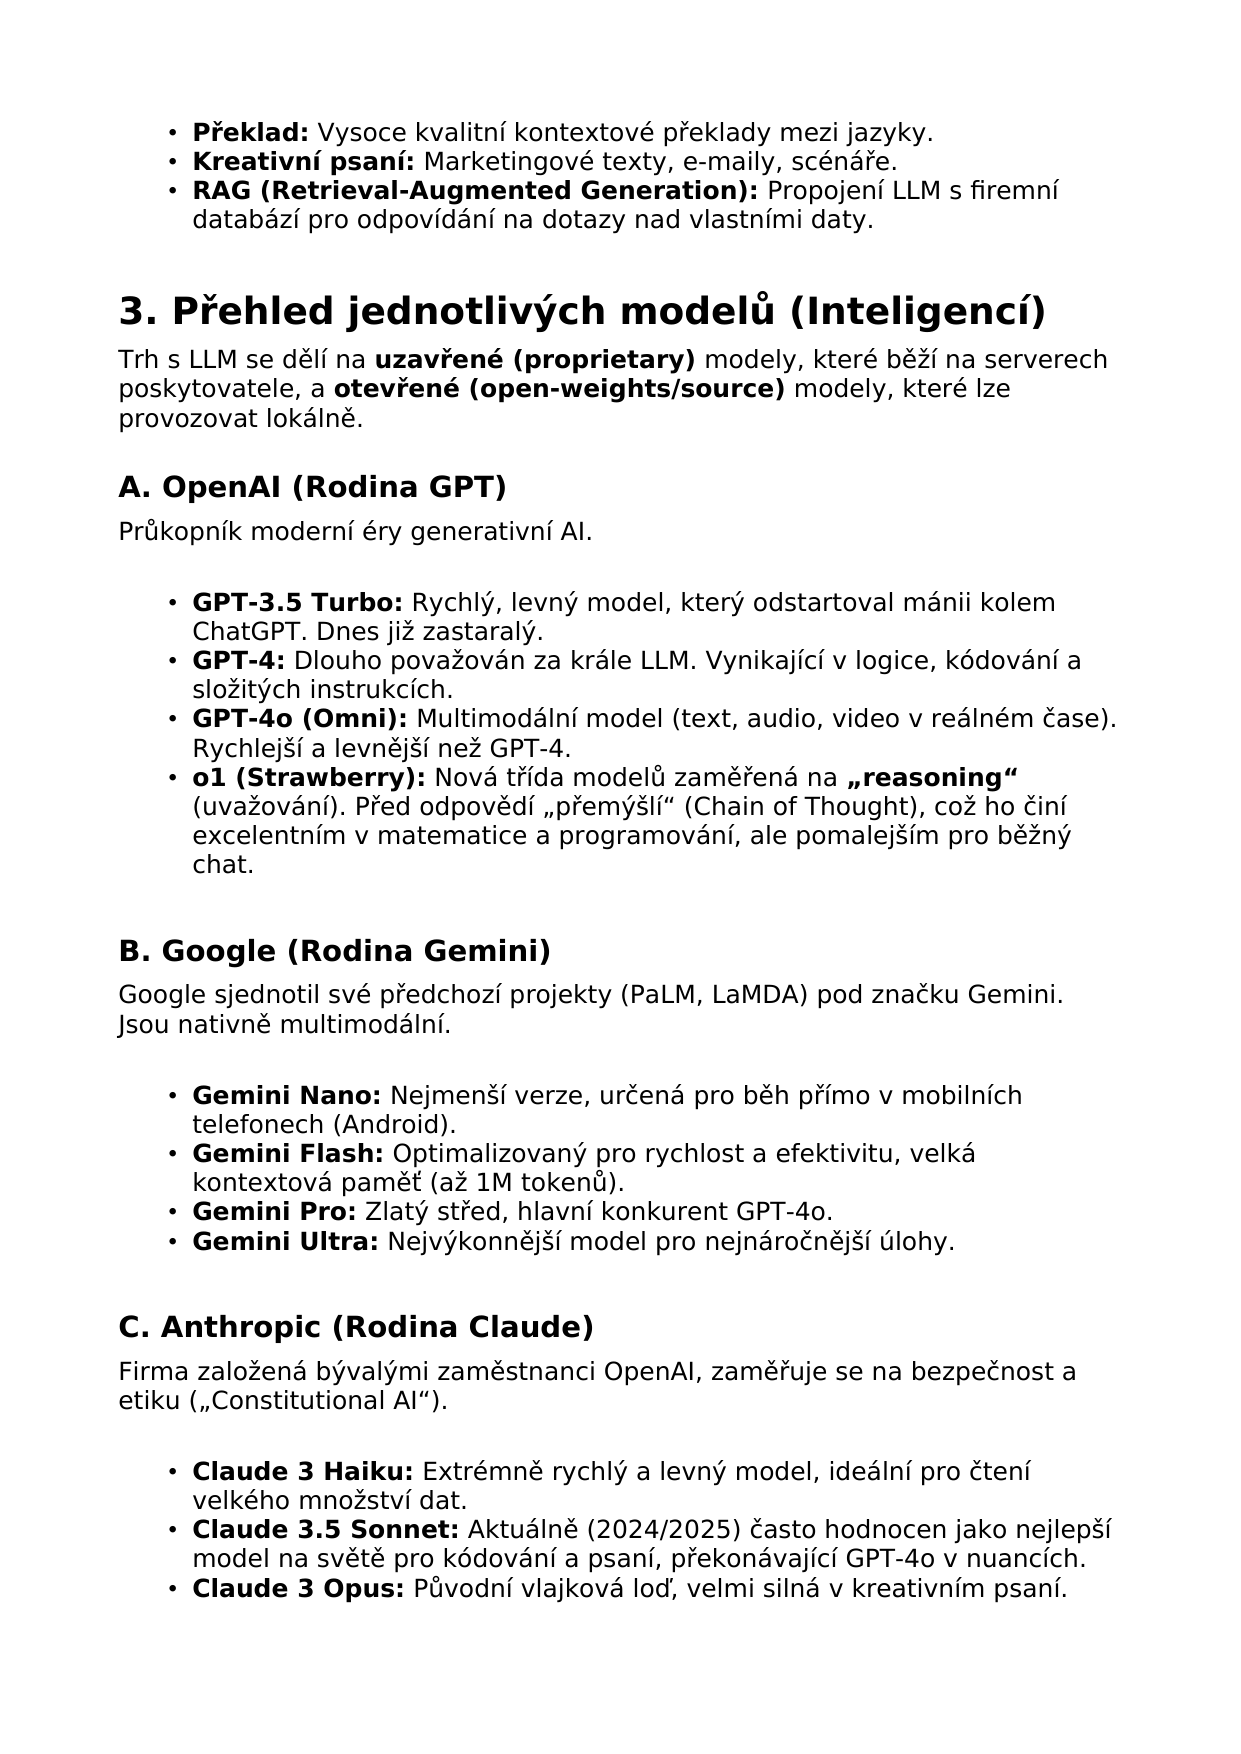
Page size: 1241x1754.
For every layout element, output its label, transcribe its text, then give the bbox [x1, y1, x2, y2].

list Claude 3.5 Sonnet: Aktuálně (2024/2025) často hodnocen jako nejlepší model na světě pro kódování a psaní, překonávající GPT-4o v nuancích. [177, 1516, 1122, 1574]
list Gemini Flash: Optimalizovaný pro rychlost a efektivitu, velká kontextová paměť (až 1M tokenů). [177, 1139, 1122, 1198]
text Firma založená bývalými zaměstnanci OpenAI, zaměřuje se na bezpečnost a etiku („Constitutional AI“). [118, 1357, 1122, 1415]
list Gemini Pro: Zlatý střed, hlavní konkurent GPT-4o. [177, 1198, 1122, 1227]
list Kreativní psaní: Marketingové texty, e-maily, scénáře. [177, 147, 1122, 176]
list GPT-3.5 Turbo: Rychlý, levný model, který odstartoval mánii kolem ChatGPT. Dnes již zastaralý. [177, 588, 1122, 646]
subtitle C. Anthropic (Rodina Claude) [118, 1310, 1122, 1344]
text Průkopník moderní éry generativní AI. [118, 517, 1122, 546]
list Překlad: Vysoce kvalitní kontextové překlady mezi jazyky. [177, 118, 1122, 147]
subtitle B. Google (Rodina Gemini) [118, 934, 1122, 968]
list Gemini Ultra: Nejvýkonnější model pro nejnáročnější úlohy. [177, 1227, 1122, 1256]
list GPT-4o (Omni): Multimodální model (text, audio, video v reálném čase). Rychlejší a levnější než GPT-4. [177, 705, 1122, 763]
list RAG (Retrieval-Augmented Generation): Propojení LLM s firemní databází pro odpovídání na dotazy nad vlastními daty. [177, 176, 1122, 235]
subtitle A. OpenAI (Rodina GPT) [118, 470, 1122, 504]
text Google sjednotil své předchozí projekty (PaLM, LaMDA) pod značku Gemini. Jsou nativně multimodální. [118, 981, 1122, 1039]
subtitle 3. Přehled jednotlivých modelů (Inteligencí) [118, 289, 1122, 333]
list Claude 3 Opus: Původní vlajková loď, velmi silná v kreativním psaní. [177, 1574, 1122, 1603]
list Gemini Nano: Nejmenší verze, určená pro běh přímo v mobilních telefonech (Android). [177, 1081, 1122, 1139]
list o1 (Strawberry): Nová třída modelů zaměřená na „reasoning“ (uvažování). Před odpovědí „přemýšlí“ (Chain of Thought), což ho činí excelentním v matematice a programování, ale pomalejším pro běžný chat. [177, 763, 1122, 880]
list GPT-4: Dlouho považován za krále LLM. Vynikající v logice, kódování a složitých instrukcích. [177, 646, 1122, 705]
text Trh s LLM se dělí na uzavřené (proprietary) modely, které běží na serverech poskytovatele, a otevřené (open-weights/source) modely, které lze provozovat lokálně. [118, 345, 1122, 433]
list Claude 3 Haiku: Extrémně rychlý a levný model, ideální pro čtení velkého množství dat. [177, 1457, 1122, 1516]
